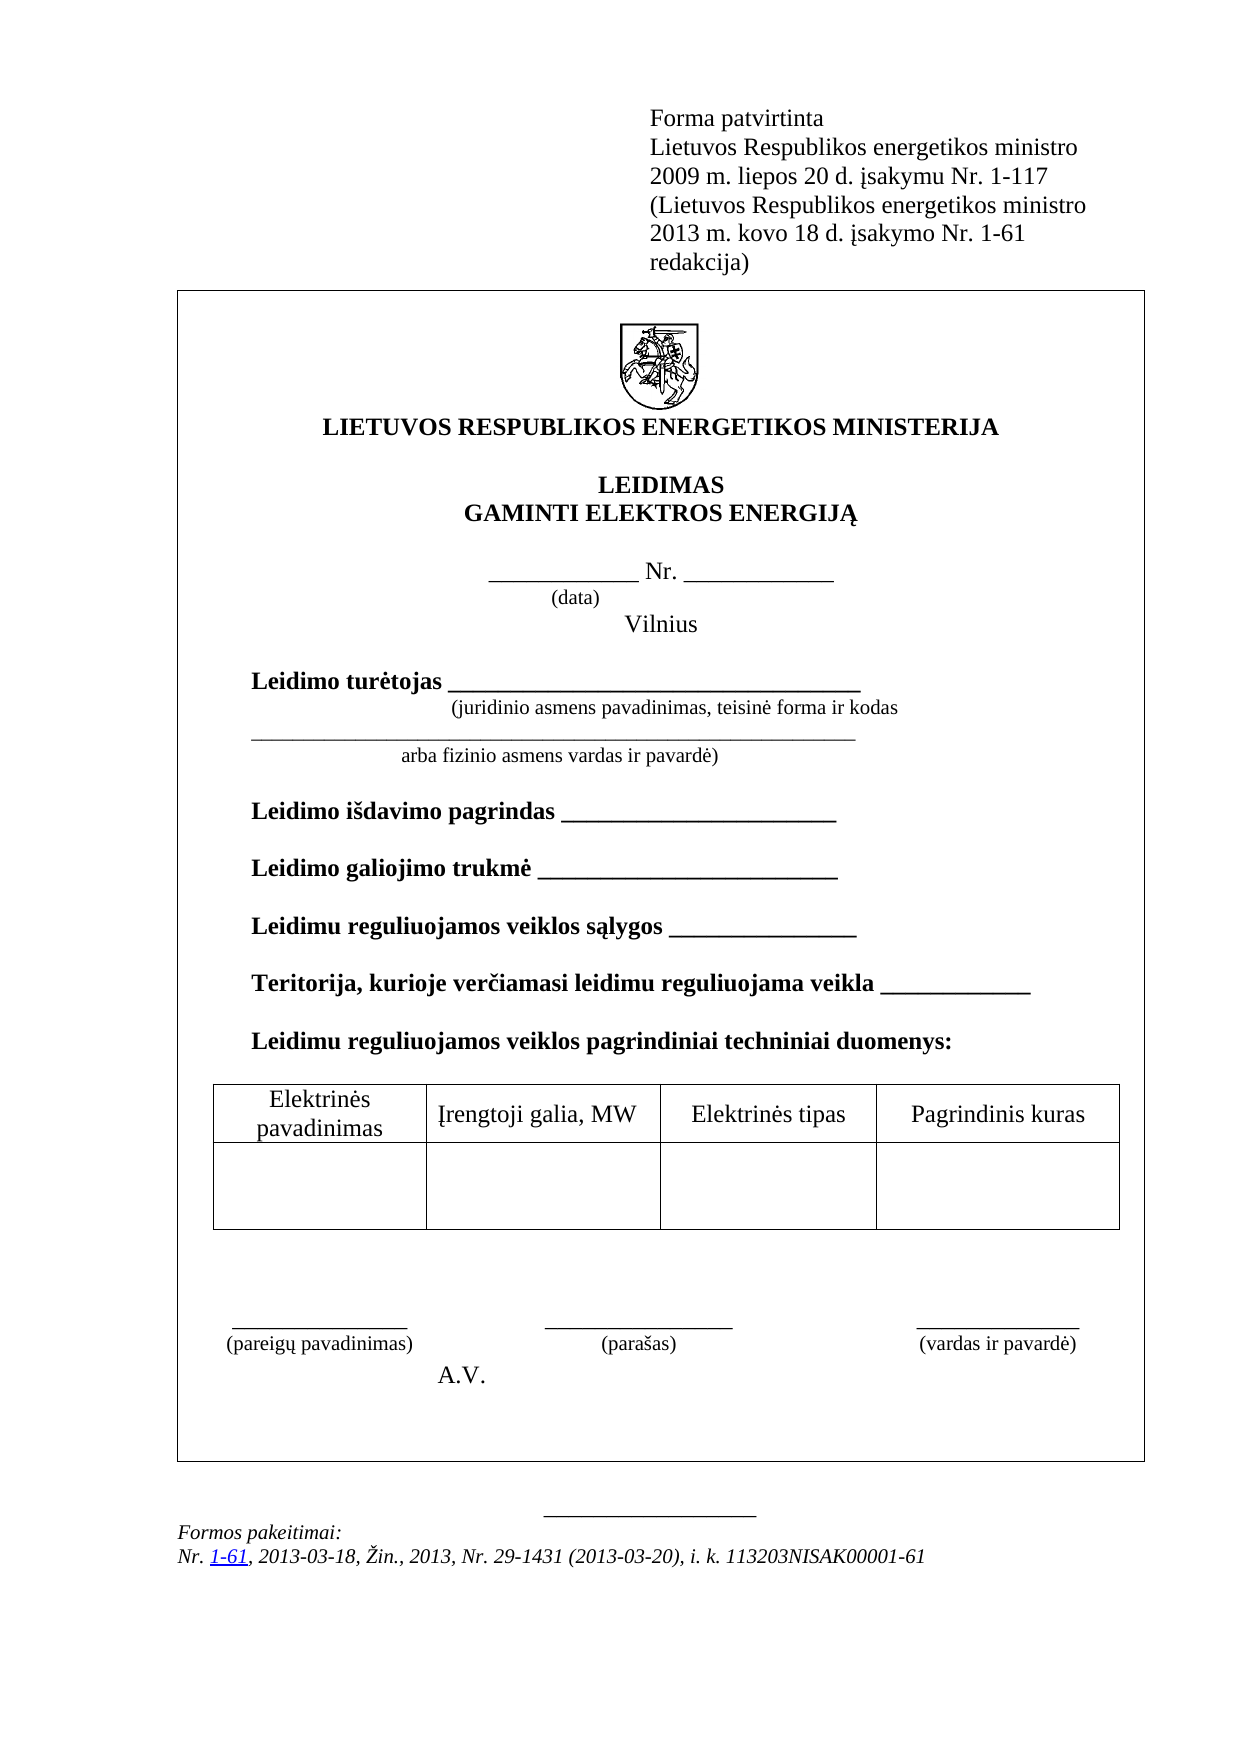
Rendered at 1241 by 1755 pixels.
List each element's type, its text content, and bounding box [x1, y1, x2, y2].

table_cell [661, 1389, 876, 1413]
table_cell [213, 1437, 426, 1461]
table_cell Elektrinės tipas [661, 1085, 876, 1142]
table_cell _____________ [876, 1303, 1120, 1331]
table_cell [876, 1279, 1120, 1303]
table_cell [876, 1413, 1120, 1437]
table_cell ______________ [213, 1303, 426, 1331]
table_cell [426, 1255, 661, 1278]
table_cell [426, 1279, 661, 1303]
table_cell [178, 1413, 213, 1437]
table_cell LEIDIMAS GAMINTI ELEKTROS ENERGIJĄ ____________ Nr. ____________ (data) Vilnius [178, 470, 1144, 666]
table_cell [178, 1360, 213, 1389]
table_cell _______________ [489, 1303, 789, 1331]
table_cell [789, 1331, 876, 1360]
table_cell [661, 1172, 876, 1201]
table_cell [213, 1389, 426, 1413]
table_cell [661, 1230, 876, 1254]
table_cell [661, 1437, 876, 1461]
table_cell [1120, 1279, 1144, 1303]
table_cell Elektrinės pavadinimas [214, 1085, 426, 1142]
table_cell Pagrindinis kuras [877, 1085, 1119, 1142]
table_cell (parašas) [489, 1331, 789, 1360]
table_cell [661, 1413, 876, 1437]
table_cell [1120, 1084, 1144, 1142]
table_cell [178, 1201, 213, 1229]
table_cell [1120, 1331, 1144, 1360]
table_cell [1120, 1437, 1144, 1461]
table_cell [877, 1143, 1119, 1172]
table_cell [876, 1255, 1120, 1278]
table_cell Leidimu reguliuojamos veiklos sąlygos _______________ [178, 911, 1144, 968]
table_cell [1120, 1389, 1144, 1413]
table_cell Leidimo išdavimo pagrindas ______________________ [178, 796, 1144, 853]
table_cell [213, 1413, 426, 1437]
table_cell [426, 1230, 661, 1254]
table_cell [178, 1255, 213, 1278]
text redakcija) [649, 247, 1122, 276]
table_cell [661, 1201, 876, 1229]
table_cell [876, 1437, 1120, 1461]
table_cell [178, 1229, 213, 1254]
text Lietuvos Respublikos energetikos ministro [649, 132, 1122, 161]
text _________________ [177, 1491, 1122, 1519]
table_cell [661, 1360, 876, 1389]
table_cell [876, 1389, 1120, 1413]
text 2009 m. liepos 20 d. įsakymu Nr. 1-117 [649, 161, 1122, 190]
table_cell Leidimo turėtojas _________________________________ (juridinio asmens pavadinimas, teisinė forma ir kodas __________________________________________________________ arba fizinio asmens vardas ir pavardė) [178, 666, 1144, 796]
table_cell [178, 1303, 213, 1331]
table_cell [661, 1255, 876, 1278]
table_cell [426, 1303, 488, 1331]
text 2013 m. kovo 18 d. įsakymo Nr. 1-61 [649, 218, 1122, 247]
table_cell [426, 1413, 661, 1437]
text (Lietuvos Respublikos energetikos ministro [649, 190, 1122, 218]
table_cell [214, 1143, 426, 1172]
table_cell [426, 1331, 488, 1360]
table_cell [178, 1084, 213, 1142]
table_cell [876, 1230, 1120, 1254]
table_cell [1120, 1255, 1144, 1278]
table_cell Įrengtoji galia, MW [427, 1085, 660, 1142]
table_cell [1120, 1303, 1144, 1331]
table_cell [178, 1437, 213, 1461]
text Formos pakeitimai: [177, 1519, 1122, 1544]
text Forma patvirtinta [649, 103, 1122, 132]
table_cell [877, 1172, 1119, 1201]
table_cell [178, 1142, 213, 1172]
table_cell Leidimu reguliuojamos veiklos pagrindiniai techniniai duomenys: [178, 1026, 1144, 1083]
table_cell [214, 1172, 426, 1201]
table_cell [876, 1360, 1120, 1389]
table_cell A.V. [426, 1360, 661, 1389]
table_cell [213, 1255, 426, 1278]
table_cell [178, 1172, 213, 1201]
text Nr. 1-61, 2013-03-18, Žin., 2013, Nr. 29-1431 (2013-03-20), i. k. 113203NISAK00001-61 [177, 1544, 1122, 1568]
table_cell [661, 1143, 876, 1172]
table_cell (vardas ir pavardė) [876, 1331, 1120, 1360]
table_cell Teritorija, kurioje verčiamasi leidimu reguliuojama veikla ____________ [178, 969, 1144, 1026]
table_cell [178, 1389, 213, 1413]
table_cell [877, 1201, 1119, 1229]
table_cell [213, 1279, 426, 1303]
table_cell [1120, 1172, 1144, 1201]
table_cell [213, 1230, 426, 1254]
table_cell [427, 1143, 660, 1172]
table_cell [1120, 1413, 1144, 1437]
table_cell Leidimo galiojimo trukmė ________________________ [178, 854, 1144, 911]
table_cell [789, 1303, 876, 1331]
table_cell [426, 1389, 661, 1413]
table_cell [426, 1437, 661, 1461]
table_cell (pareigų pavadinimas) [213, 1331, 426, 1360]
table_cell [214, 1201, 426, 1229]
table_header (Herbas) LIETUVOS RESPUBLIKOS ENERGETIKOS MINISTERIJA [178, 291, 1144, 470]
table_cell [427, 1201, 660, 1229]
table_cell [1120, 1142, 1144, 1172]
table_cell [1120, 1201, 1144, 1229]
table_cell [1120, 1360, 1144, 1389]
table_cell [427, 1172, 660, 1201]
table_cell [178, 1279, 213, 1303]
table_cell [213, 1360, 426, 1389]
table_cell [178, 1331, 213, 1360]
table_cell [1120, 1229, 1144, 1254]
table_cell [661, 1279, 876, 1303]
